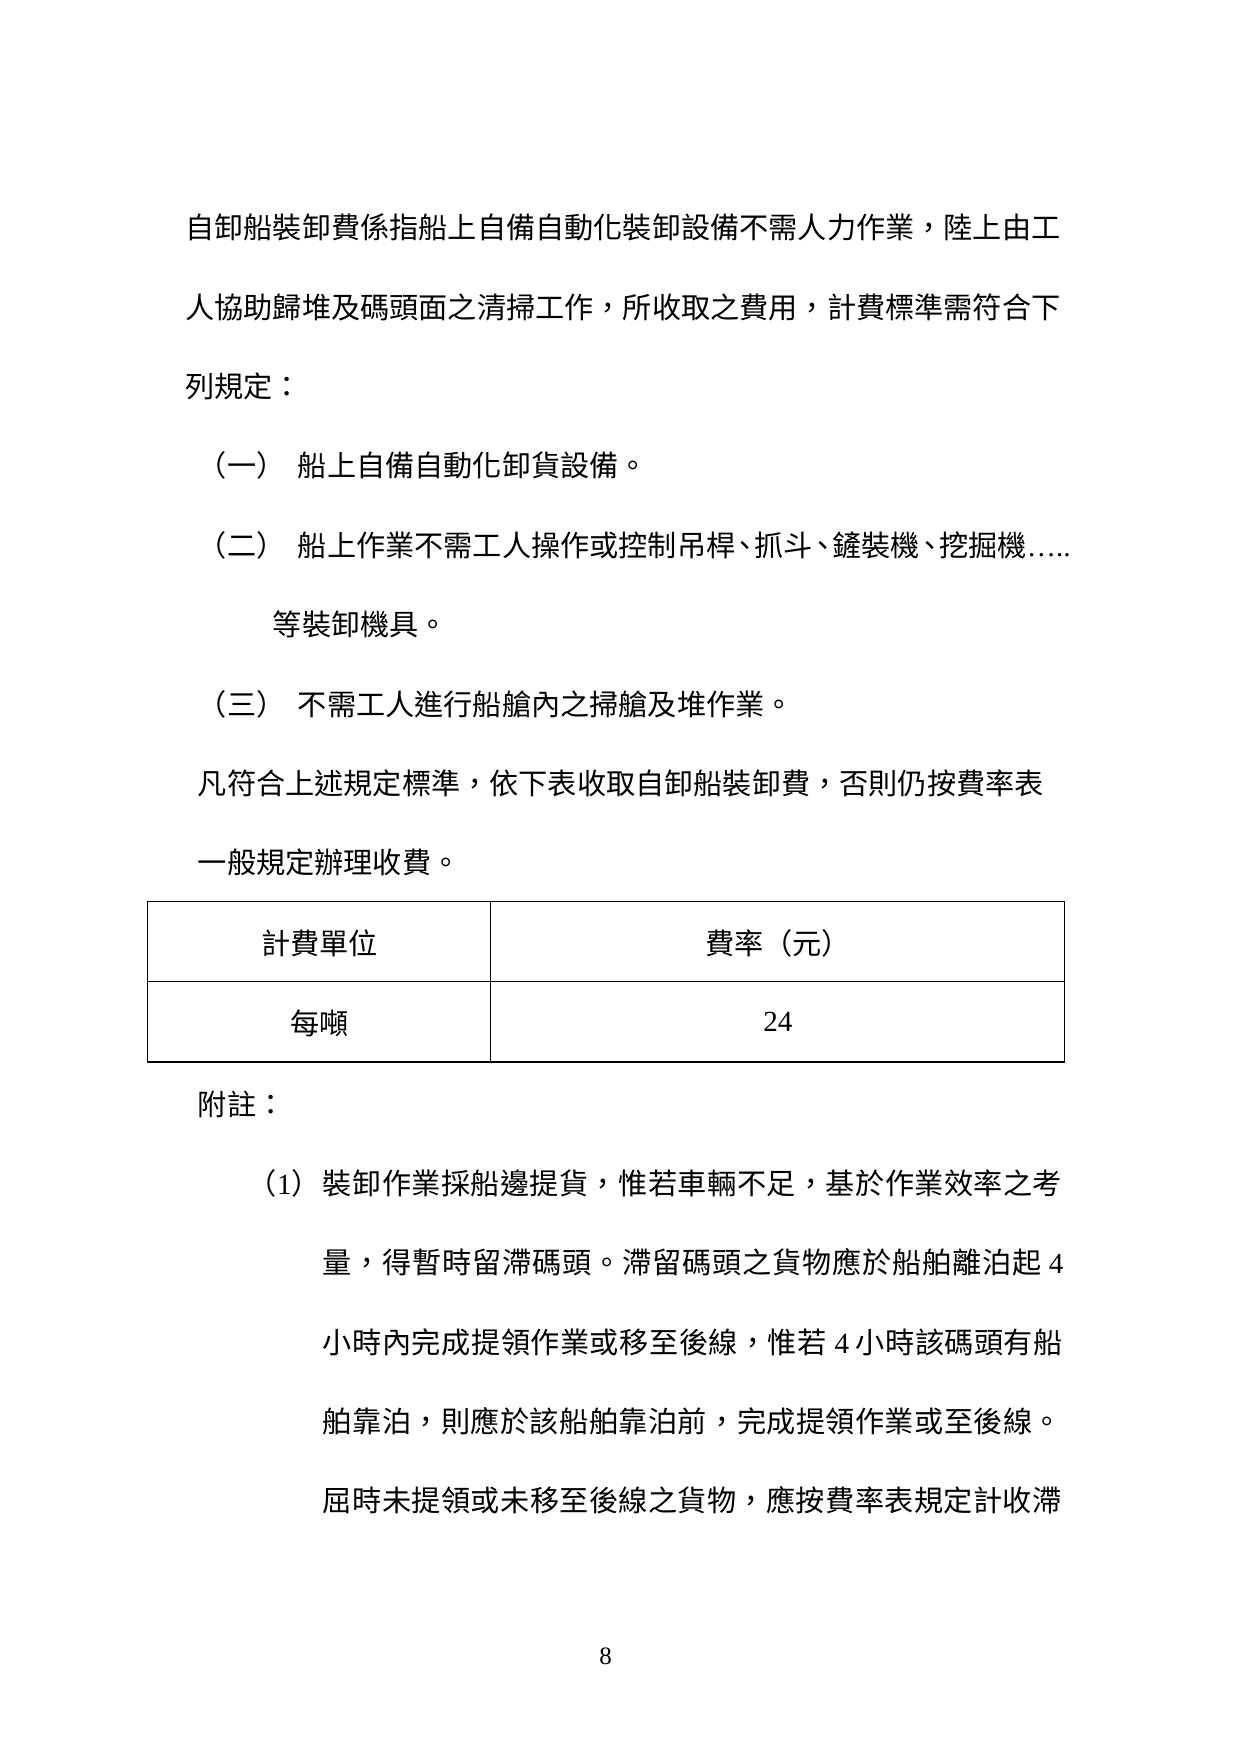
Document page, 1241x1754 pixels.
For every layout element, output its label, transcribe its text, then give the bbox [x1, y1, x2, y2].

list 裝卸作業採船邊提貨，惟若車輛不足，基於作業效率之考量，得暫時留滯碼頭。滯留碼頭之貨物應於船舶離泊起4小時內完成提領作業或移至後線，惟若4小時該碼頭有船舶靠泊，則應於該船舶靠泊前，完成提領作業或至後線。屈時未提領或未移至後線之貨物，應按費率表規定計收滯 [248, 1142, 1063, 1539]
table_cell 每噸 [148, 982, 490, 1061]
text 自卸船裝卸費係指船上自備自動化裝卸設備不需人力作業，陸上由工人協助歸堆及碼頭面之清掃工作，所收取之費用，計費標準需符合下列規定： [185, 186, 1063, 424]
list 船上作業不需工人操作或控制吊桿、抓斗、鏟裝機、挖掘機…..等裝卸機具。 [198, 504, 1063, 662]
table_cell 24 [491, 982, 1064, 1061]
table_header 計費單位 [148, 902, 490, 981]
text 凡符合上述規定標準，依下表收取自卸船裝卸費，否則仍按費率表一般規定辦理收費。 [198, 742, 1063, 901]
table_header 費率（元） [491, 902, 1064, 981]
list 船上自備自動化卸貨設備。 [198, 424, 1063, 504]
text 附註： [198, 1063, 1063, 1142]
list 不需工人進行船艙內之掃艙及堆作業。 [198, 662, 1063, 742]
